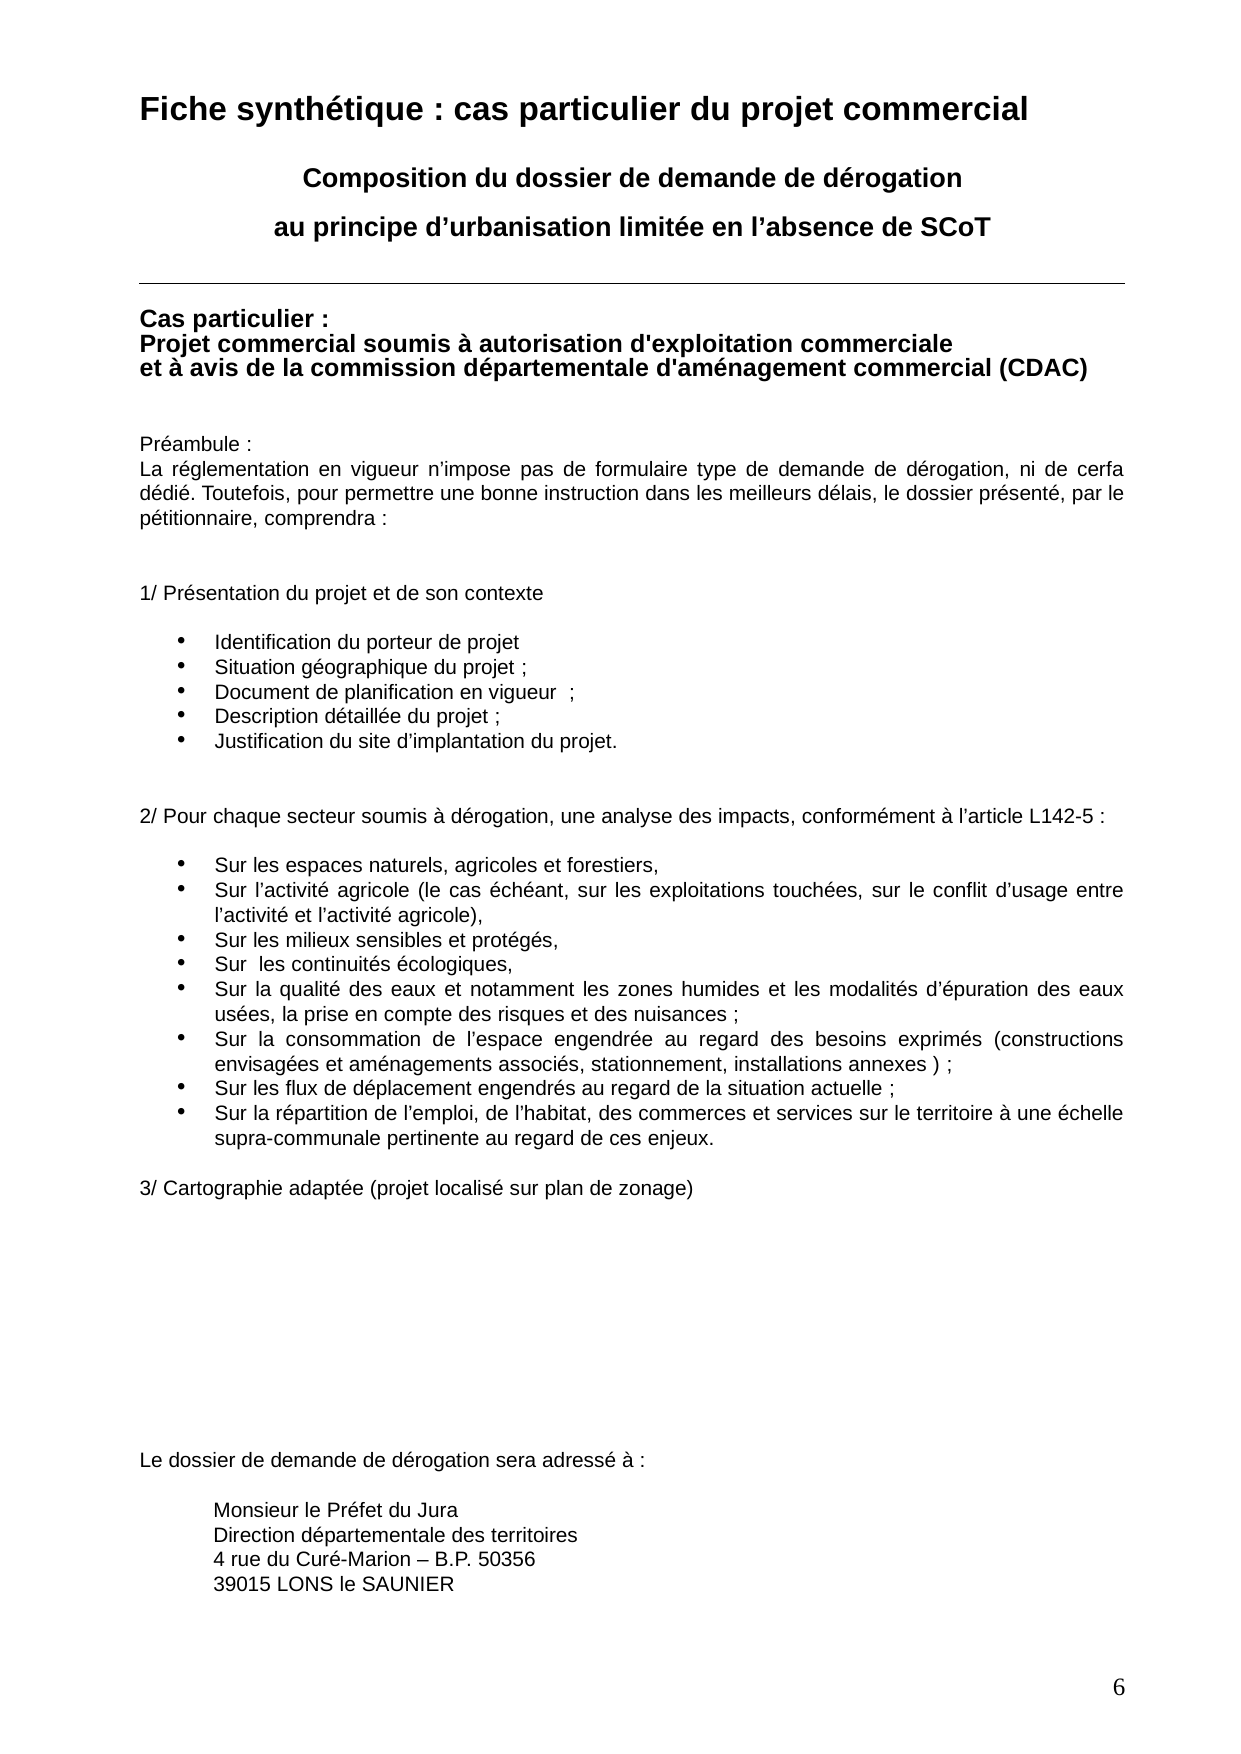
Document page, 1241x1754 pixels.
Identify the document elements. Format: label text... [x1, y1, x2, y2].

list Sur la répartition de l’emploi, de l’habitat, des commerces et services sur le territoire à une échelle supra-communale pertinente au regard de ces enjeux. [177, 1101, 1125, 1150]
list Sur la consommation de l’espace engendrée au regard des besoins exprimés (constructions envisagées et aménagements associés, stationnement, installations annexes ) ; [177, 1026, 1125, 1076]
text 4 rue du Curé-Marion – B.P. 50356 [139, 1547, 1125, 1572]
list Sur les espaces naturels, agricoles et forestiers, [177, 853, 1125, 878]
text Direction départementale des territoires [139, 1522, 1125, 1547]
text Monsieur le Préfet du Jura [139, 1497, 1125, 1522]
text Projet commercial soumis à autorisation d'exploitation commerciale [139, 332, 1125, 357]
list Situation géographique du projet ; [177, 654, 1125, 679]
text 3/ Cartographie adaptée (projet localisé sur plan de zonage) [139, 1175, 1125, 1200]
text 39015 LONS le SAUNIER [139, 1572, 1125, 1597]
list Identification du porteur de projet [177, 630, 1125, 654]
text Cas particulier : [139, 307, 1125, 332]
text 2/ Pour chaque secteur soumis à dérogation, une analyse des impacts, conformément à l’article L142-5 : [139, 803, 1125, 828]
text 1/ Présentation du projet et de son contexte [139, 580, 1125, 605]
list Description détaillée du projet ; [177, 704, 1125, 729]
text Composition du dossier de demande de dérogation [139, 168, 1125, 193]
text Le dossier de demande de dérogation sera adressé à : [139, 1448, 1125, 1473]
text Préambule : [139, 431, 1125, 456]
text au principe d’urbanisation limitée en l’absence de SCoT [139, 217, 1125, 241]
text et à avis de la commission départementale d'aménagement commercial (CDAC) [139, 357, 1125, 382]
list Sur les flux de déplacement engendrés au regard de la situation actuelle ; [177, 1076, 1125, 1101]
text La réglementation en vigueur n’impose pas de formulaire type de demande de dérogation, ni de cerfa dédié. Toutefois, pour permettre une bonne instruction dans les meilleurs délais, le dossier présenté, par le pétitionnaire, comprendra : [139, 456, 1125, 531]
list Justification du site d’implantation du projet. [177, 729, 1125, 754]
list Sur la qualité des eaux et notamment les zones humides et les modalités d’épuration des eaux usées, la prise en compte des risques et des nuisances ; [177, 977, 1125, 1026]
subtitle Fiche synthétique : cas particulier du projet commercial [139, 89, 1125, 127]
list Sur l’activité agricole (le cas échéant, sur les exploitations touchées, sur le conflit d’usage entre l’activité et l’activité agricole), [177, 878, 1125, 927]
list Sur les continuités écologiques, [177, 952, 1125, 977]
list Sur les milieux sensibles et protégés, [177, 927, 1125, 952]
list Document de planification en vigueur ; [177, 679, 1125, 704]
